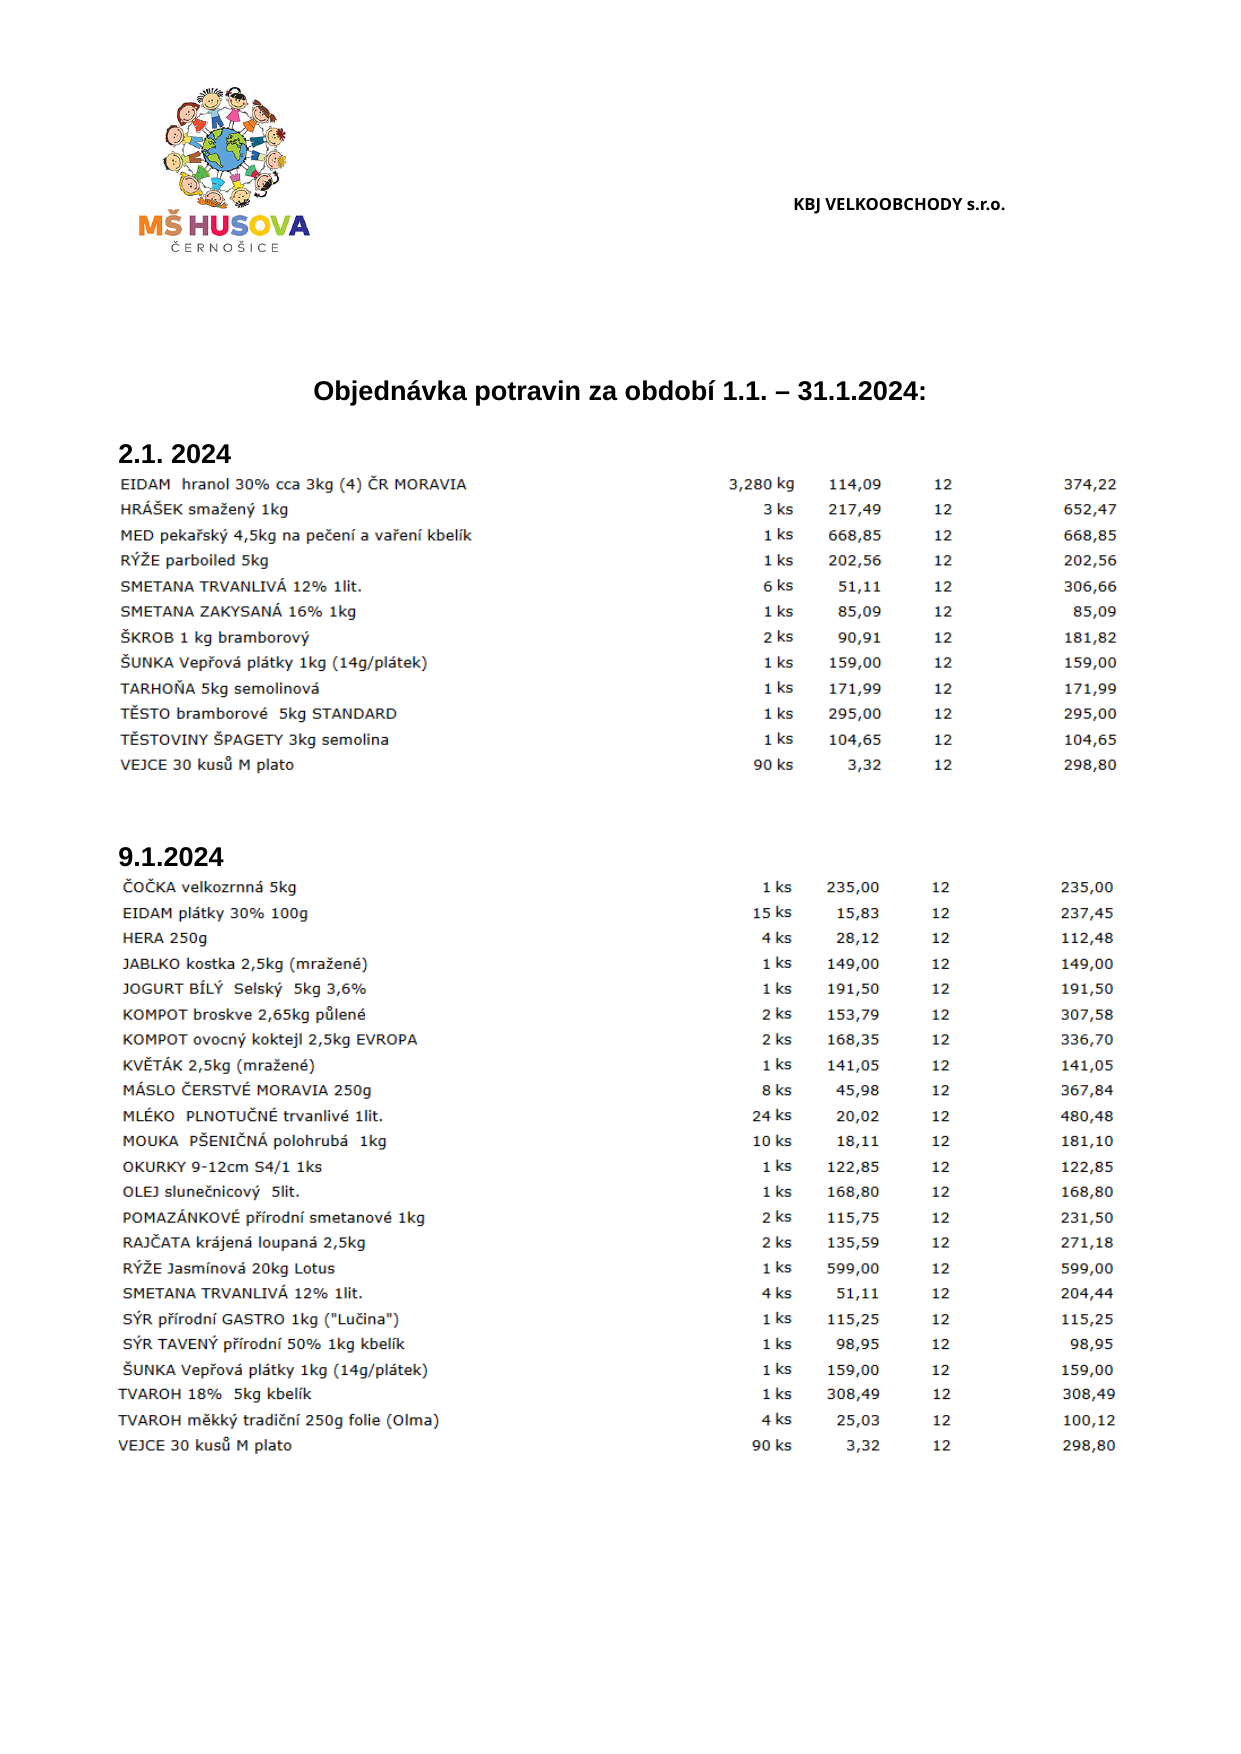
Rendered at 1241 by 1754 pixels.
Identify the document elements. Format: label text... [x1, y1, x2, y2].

text KBJ VELKOOBCHODY s.r.o. [319, 192, 1122, 215]
text 9.1.2024 [118, 841, 1122, 872]
text 2.1. 2024 [118, 438, 1122, 469]
text Objednávka potravin za období 1.1. – 31.1.2024: [118, 375, 1122, 407]
